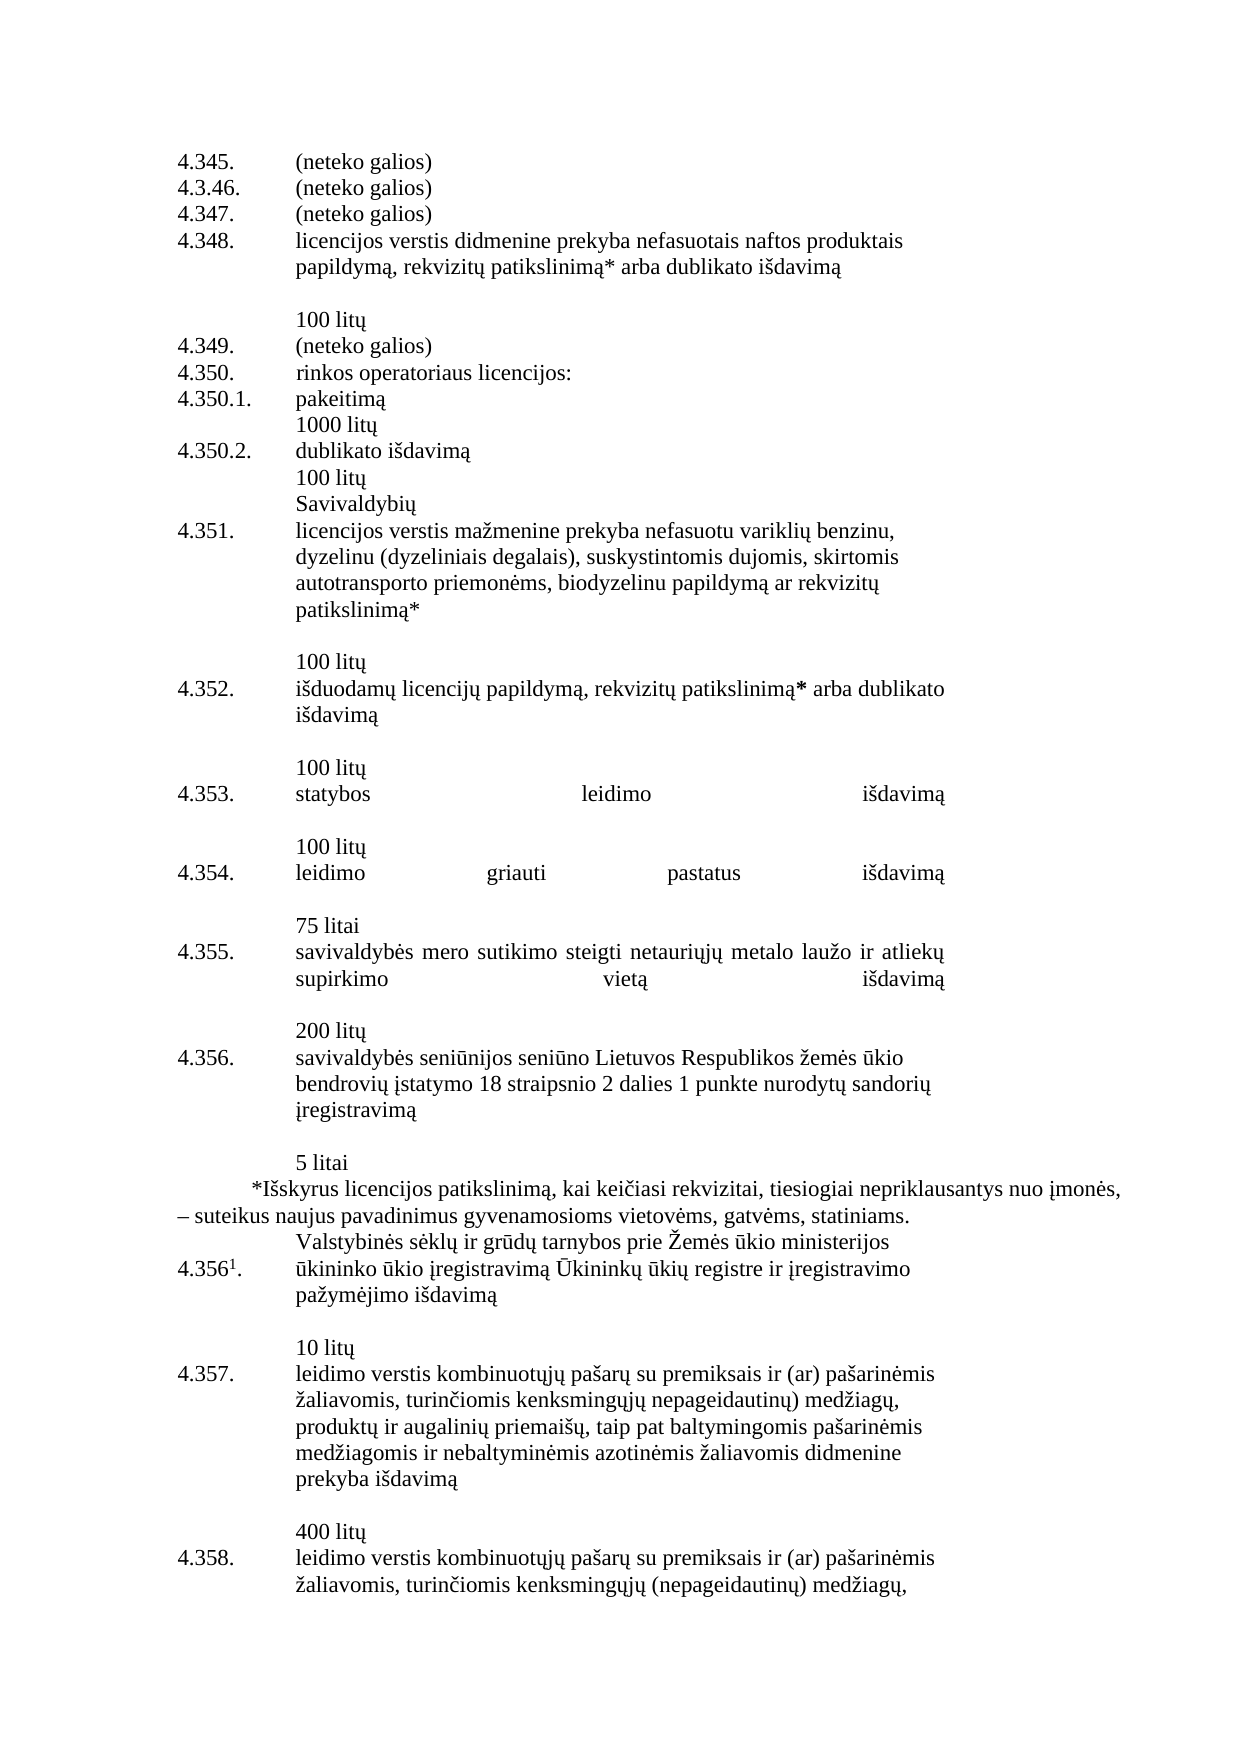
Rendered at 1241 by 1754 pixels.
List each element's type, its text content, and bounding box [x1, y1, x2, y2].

text 4.352. išduodamų licencijų papildymą, rekvizitų patikslinimą* arba dublikato išdavimą 100 litų [177, 675, 945, 780]
text 4.357. leidimo verstis kombinuotųjų pašarų su premiksais ir (ar) pašarinėmis žaliavomis, turinčiomis kenksmingųjų nepageidautinų) medžiagų, produktų ir augalinių priemaišų, taip pat baltymingomis pašarinėmis medžiagomis ir nebaltyminėmis azotinėmis žaliavomis didmenine prekyba išdavimą 400 litų [177, 1360, 945, 1544]
text 4.354. leidimo griauti pastatus išdavimą 75 litai [177, 859, 945, 938]
text 4.355. savivaldybės mero sutikimo steigti netauriųjų metalo laužo ir atliekų supirkimo vietą išdavimą 200 litų [177, 938, 945, 1044]
text 4.3561. ūkininko ūkio įregistravimą Ūkininkų ūkių registre ir įregistravimo pažymėjimo išdavimą 10 litų [177, 1254, 945, 1360]
text 4.350.1. pakeitimą 1000 litų [177, 385, 945, 438]
text Valstybinės sėklų ir grūdų tarnybos prie Žemės ūkio ministerijos [177, 1228, 945, 1254]
text 4.353. statybos leidimo išdavimą 100 litų [177, 780, 945, 859]
text 4.356. savivaldybės seniūnijos seniūno Lietuvos Respublikos žemės ūkio bendrovių įstatymo 18 straipsnio 2 dalies 1 punkte nurodytų sandorių įregistravimą 5 litai [177, 1044, 945, 1176]
list rinkos operatoriaus licencijos: [177, 358, 945, 385]
text 4.347. (neteko galios) [177, 200, 945, 227]
text 4.351. licencijos verstis mažmenine prekyba nefasuotu variklių benzinu, dyzelinu (dyzeliniais degalais), suskystintomis dujomis, skirtomis autotransporto priemonėms, biodyzelinu papildymą ar rekvizitų patikslinimą* 100 litų [177, 517, 945, 675]
text 4.349. (neteko galios) [177, 332, 945, 358]
text 4.358. leidimo verstis kombinuotųjų pašarų su premiksais ir (ar) pašarinėmis žaliavomis, turinčiomis kenksmingųjų (nepageidautinų) medžiagų, [177, 1544, 945, 1597]
text 4.350.2. dublikato išdavimą 100 litų [177, 438, 945, 490]
text *Išskyrus licencijos patikslinimą, kai keičiasi rekvizitai, tiesiogiai nepriklausantys nuo įmonės, – suteikus naujus pavadinimus gyvenamosioms vietovėms, gatvėms, statiniams. [177, 1176, 1122, 1228]
text 4.348. licencijos verstis didmenine prekyba nefasuotais naftos produktais papildymą, rekvizitų patikslinimą* arba dublikato išdavimą 100 litų [177, 227, 945, 332]
text Savivaldybių [177, 490, 945, 517]
text 4.345. (neteko galios) [177, 148, 945, 174]
text 4.3.46. (neteko galios) [177, 174, 945, 200]
